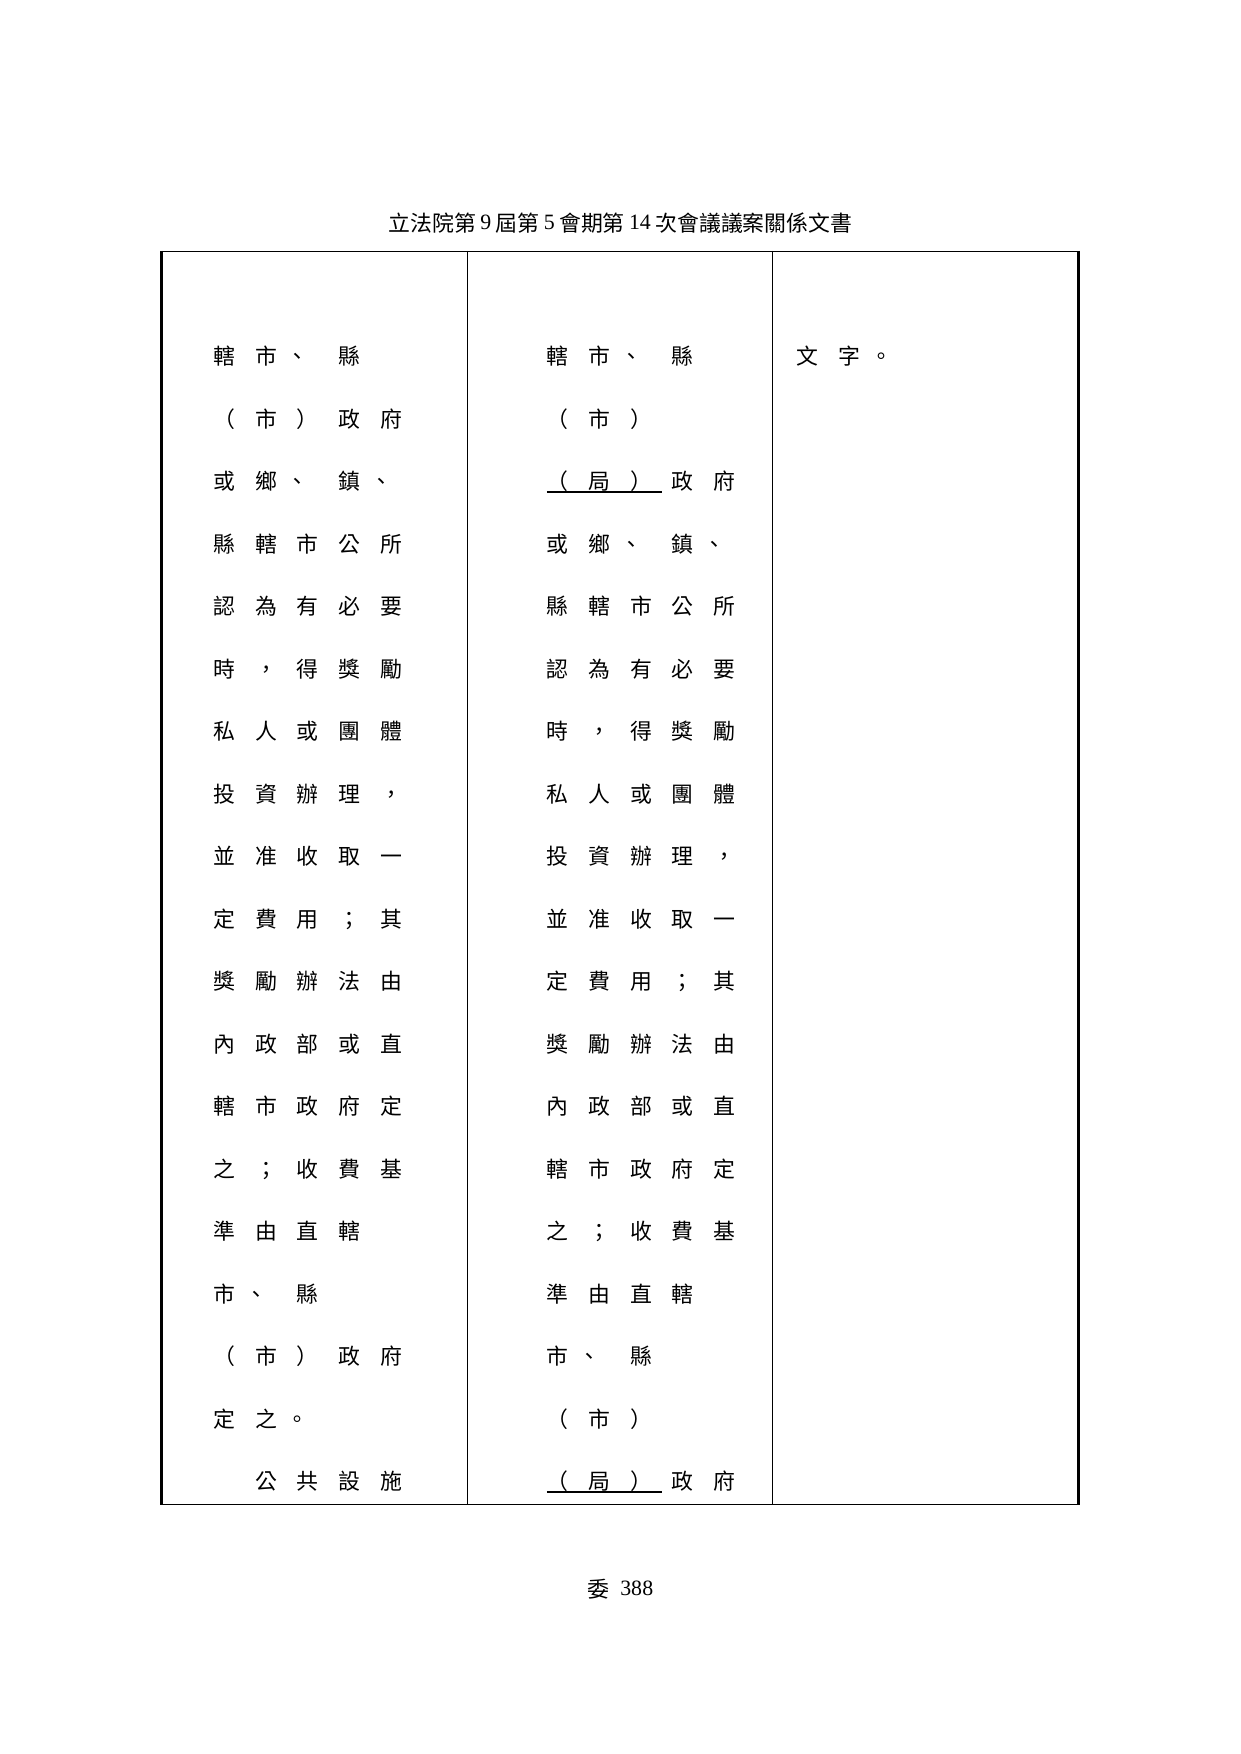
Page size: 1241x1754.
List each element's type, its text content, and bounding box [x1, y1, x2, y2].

table_cell 轄市、縣（市）（局）政府或鄉、鎮、縣轄市公所認為有必要時，得獎勵私人或團體投資辦理，並准收取一定費用；其獎勵辦法由內政部或直轄市政府定之；收費基準由直轄市、縣（市）（局）政府 [468, 252, 772, 1504]
table_cell 轄市、縣（市）政府或鄉、鎮、縣轄市公所認為有必要時，得獎勵私人或團體投資辦理，並准收取一定費用；其獎勵辦法由內政部或直轄市政府定之；收費基準由直轄市、縣（市）政府定之。 公共設施 [163, 252, 467, 1504]
table_cell 文字。 [773, 252, 1077, 1504]
